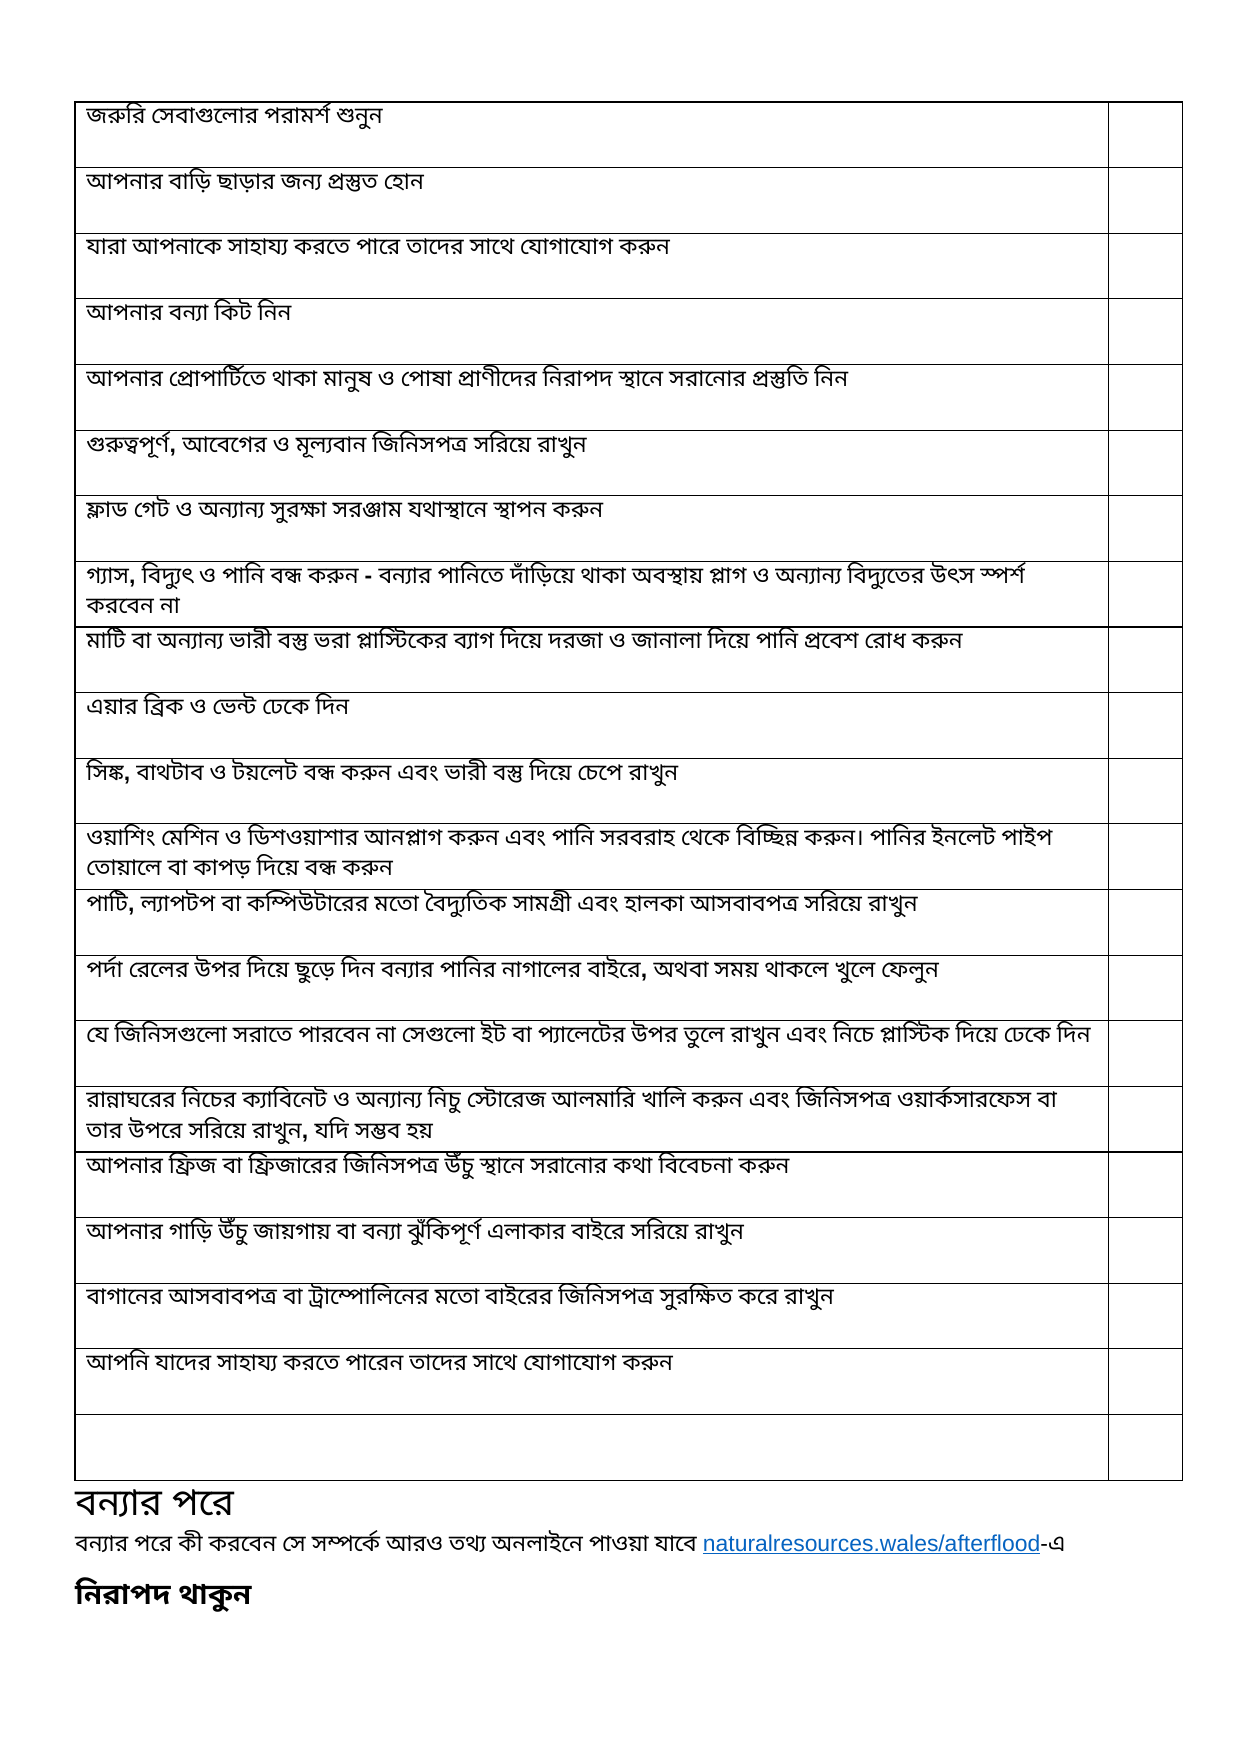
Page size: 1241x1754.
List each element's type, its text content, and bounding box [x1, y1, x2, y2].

table_cell গ্যাস, বিদ্যুৎ ও পানি বন্ধ করুন - বন্যার পানিতে দাঁড়িয়ে থাকা অবস্থায় প্লাগ ও অন্যান্য বিদ্যুতের উৎস স্পর্শ করবেন না [76, 562, 1108, 626]
table_cell [1109, 1415, 1182, 1479]
table_cell আপনার প্রোপার্টিতে থাকা মানুষ ও পোষা প্রাণীদের নিরাপদ স্থানে সরানোর প্রস্তুতি নিন [76, 365, 1108, 429]
table_cell [1109, 759, 1182, 823]
table_cell [1109, 1021, 1182, 1086]
table_cell [1109, 562, 1182, 626]
table_cell আপনার বন্যা কিট নিন [76, 299, 1108, 364]
table_cell [1109, 168, 1182, 233]
table_cell ওয়াশিং মেশিন ও ডিশওয়াশার আনপ্লাগ করুন এবং পানি সরবরাহ থেকে বিচ্ছিন্ন করুন। পানির ইনলেট পাইপ তোয়ালে বা কাপড় দিয়ে বন্ধ করুন [76, 824, 1108, 889]
table_cell যারা আপনাকে সাহায্য করতে পারে তাদের সাথে যোগাযোগ করুন [76, 234, 1108, 298]
table_cell [1109, 496, 1182, 561]
table_cell [1109, 628, 1182, 692]
table_cell [1109, 693, 1182, 758]
table_cell [1109, 1349, 1182, 1414]
table_cell [1109, 1087, 1182, 1151]
table_cell মাটি বা অন্যান্য ভারী বস্তু ভরা প্লাস্টিকের ব্যাগ দিয়ে দরজা ও জানালা দিয়ে পানি প্রবেশ রোধ করুন [76, 628, 1108, 692]
table_cell [1109, 431, 1182, 495]
table_cell [1109, 234, 1182, 298]
table_cell আপনি যাদের সাহায্য করতে পারেন তাদের সাথে যোগাযোগ করুন [76, 1349, 1108, 1414]
table_cell [1109, 1153, 1182, 1217]
table_cell [1109, 824, 1182, 889]
table_cell এয়ার ব্রিক ও ভেন্ট ঢেকে দিন [76, 693, 1108, 758]
table_cell সিঙ্ক, বাথটাব ও টয়লেট বন্ধ করুন এবং ভারী বস্তু দিয়ে চেপে রাখুন [76, 759, 1108, 823]
table_cell গুরুত্বপূর্ণ, আবেগের ও মূল্যবান জিনিসপত্র সরিয়ে রাখুন [76, 431, 1108, 495]
table_cell [76, 1415, 1108, 1479]
text নিরাপদ থাকুন [75, 1578, 1181, 1616]
table_cell [1109, 299, 1182, 364]
table_cell যে জিনিসগুলো সরাতে পারবেন না সেগুলো ইট বা প্যালেটের উপর তুলে রাখুন এবং নিচে প্লাস্টিক দিয়ে ঢেকে দিন [76, 1021, 1108, 1086]
table_cell [1109, 956, 1182, 1020]
table_cell আপনার বাড়ি ছাড়ার জন্য প্রস্তুত হোন [76, 168, 1108, 233]
table_cell রান্নাঘরের নিচের ক্যাবিনেট ও অন্যান্য নিচু স্টোরেজ আলমারি খালি করুন এবং জিনিসপত্র ওয়ার্কসারফেস বা তার উপরে সরিয়ে রাখুন, যদি সম্ভব হয় [76, 1087, 1108, 1151]
table_cell ফ্লাড গেট ও অন্যান্য সুরক্ষা সরঞ্জাম যথাস্থানে স্থাপন করুন [76, 496, 1108, 561]
table_cell আপনার গাড়ি উঁচু জায়গায় বা বন্যা ঝুঁকিপূর্ণ এলাকার বাইরে সরিয়ে রাখুন [76, 1218, 1108, 1283]
table_cell [1109, 1284, 1182, 1348]
table_header জরুরি সেবাগুলোর পরামর্শ শুনুন [76, 103, 1108, 167]
table_cell পাটি, ল্যাপটপ বা কম্পিউটারের মতো বৈদ্যুতিক সামগ্রী এবং হালকা আসবাবপত্র সরিয়ে রাখুন [76, 890, 1108, 954]
table_cell পর্দা রেলের উপর দিয়ে ছুড়ে দিন বন্যার পানির নাগালের বাইরে, অথবা সময় থাকলে খুলে ফেলুন [76, 956, 1108, 1020]
table_cell বাগানের আসবাবপত্র বা ট্রাম্পোলিনের মতো বাইরের জিনিসপত্র সুরক্ষিত করে রাখুন [76, 1284, 1108, 1348]
table_cell আপনার ফ্রিজ বা ফ্রিজারের জিনিসপত্র উঁচু স্থানে সরানোর কথা বিবেচনা করুন [76, 1153, 1108, 1217]
table_header [1109, 103, 1182, 167]
table_cell [1109, 890, 1182, 954]
table_cell [1109, 365, 1182, 429]
table_cell [1109, 1218, 1182, 1283]
text বন্যার পরে বন্যার পরে কী করবেন সে সম্পর্কে আরও তথ্য অনলাইনে পাওয়া যাবে naturalresources.wales/afterflood-এ [75, 1481, 1181, 1561]
